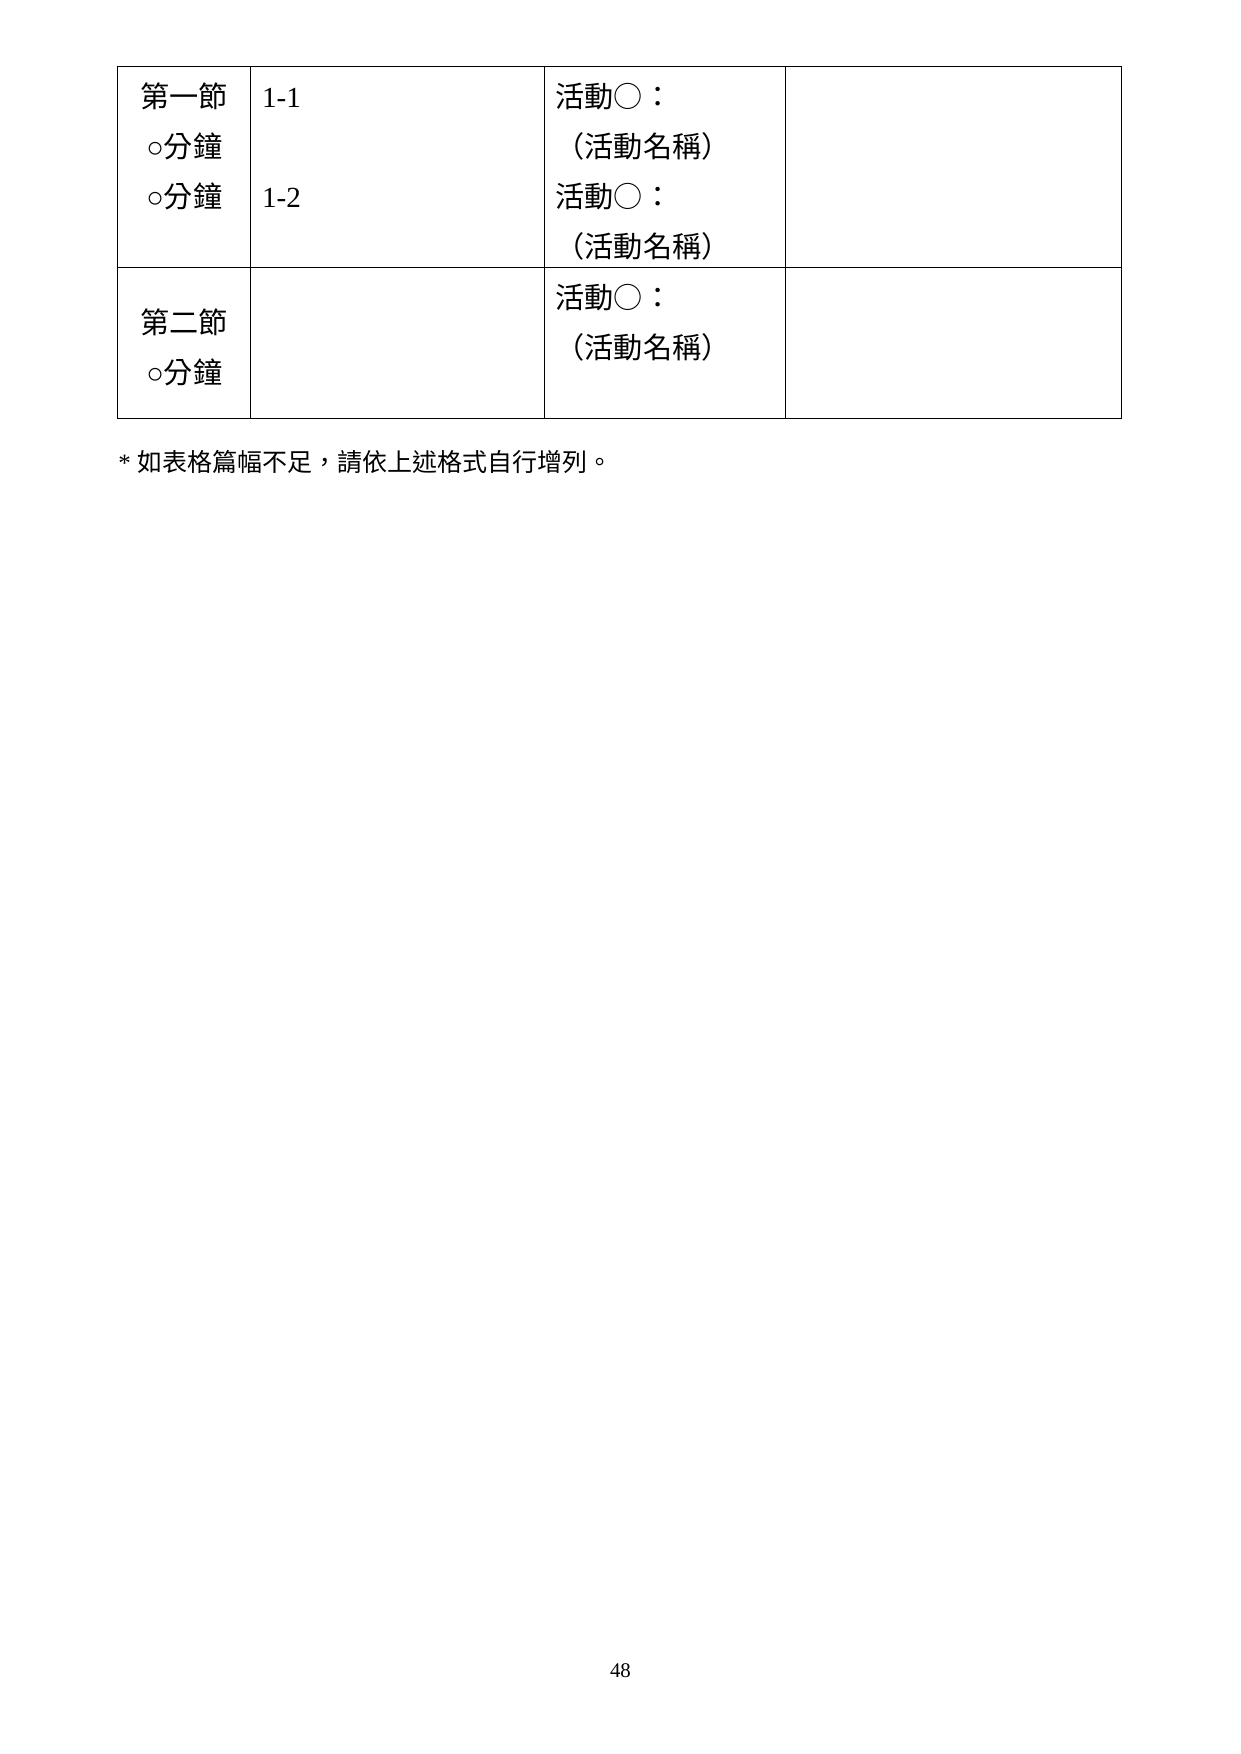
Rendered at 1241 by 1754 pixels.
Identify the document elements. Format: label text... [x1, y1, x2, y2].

table_cell [786, 268, 1121, 418]
table_cell 活動○： （活動名稱） 活動○： （活動名稱） [545, 67, 785, 267]
table_cell [251, 268, 544, 418]
table_cell 活動○： （活動名稱） [545, 268, 785, 418]
table_cell 第二節 ○分鐘 [118, 268, 250, 418]
table_cell [786, 67, 1121, 267]
text * 如表格篇幅不足，請依上述格式自行增列。 [118, 419, 1122, 482]
table_cell 第一節 ○分鐘 ○分鐘 [118, 67, 250, 267]
table_cell 1-1 1-2 [251, 67, 544, 267]
